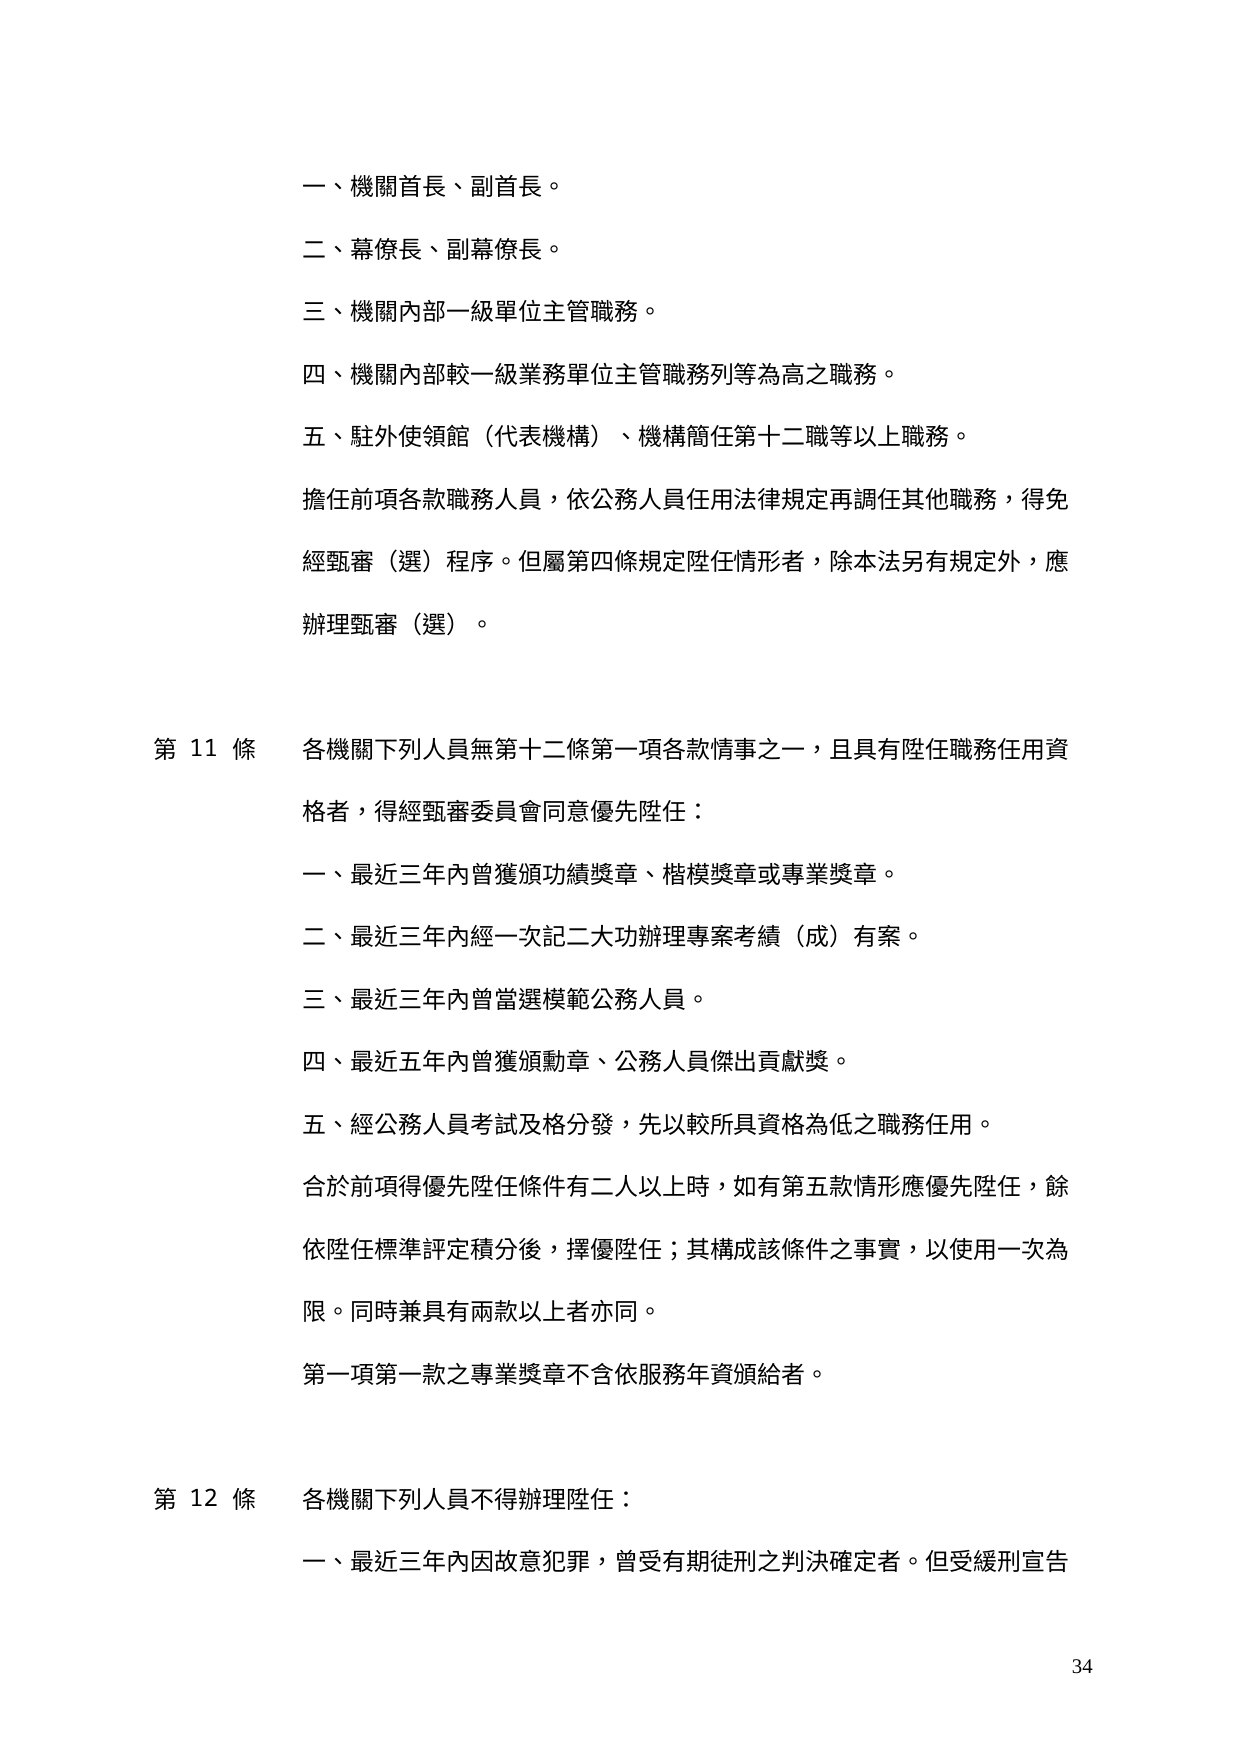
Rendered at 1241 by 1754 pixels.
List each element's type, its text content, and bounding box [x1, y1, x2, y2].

table_cell [272, 649, 297, 1399]
table_cell 第 12 條 [148, 1399, 272, 1586]
table_cell 各機關下列人員不得辦理陞任： 一、最近三年內因故意犯罪，曾受有期徒刑之判決確定者。但受緩刑宣告 [297, 1399, 1150, 1586]
table_cell [272, 81, 297, 649]
table_cell 各機關下列人員無第十二條第一項各款情事之一，且具有陞任職務任用資 格者，得經甄審委員會同意優先陞任： 一、最近三年內曾獲頒功績獎章、楷模獎章或專業獎章。 二、最近三年內經一次記二大功辦理專案考績（成）有案。 三、最近三年內曾當選模範公務人員。 四、最近五年內曾獲頒勳章、公務人員傑出貢獻獎。 五、經公務人員考試及格分發，先以較所具資格為低之職務任用。 合於前項得優先陞任條件有二人以上時，如有第五款情形應優先陞任，餘 依陞任標準評定積分後，擇優陞任；其構成該條件之事實，以使用一次為 限。同時兼具有兩款以上者亦同。 第一項第一款之專業獎章不含依服務年資頒給者。 [297, 649, 1150, 1399]
table_cell [148, 81, 272, 649]
table_cell 第 11 條 [148, 649, 272, 1399]
table_cell 一、機關首長、副首長。 二、幕僚長、副幕僚長。 三、機關內部一級單位主管職務。 四、機關內部較一級業務單位主管職務列等為高之職務。 五、駐外使領館（代表機構）、機構簡任第十二職等以上職務。 擔任前項各款職務人員，依公務人員任用法律規定再調任其他職務，得免 經甄審（選）程序。但屬第四條規定陞任情形者，除本法另有規定外，應 辦理甄審（選）。 [297, 81, 1150, 649]
table_cell [272, 1399, 297, 1586]
